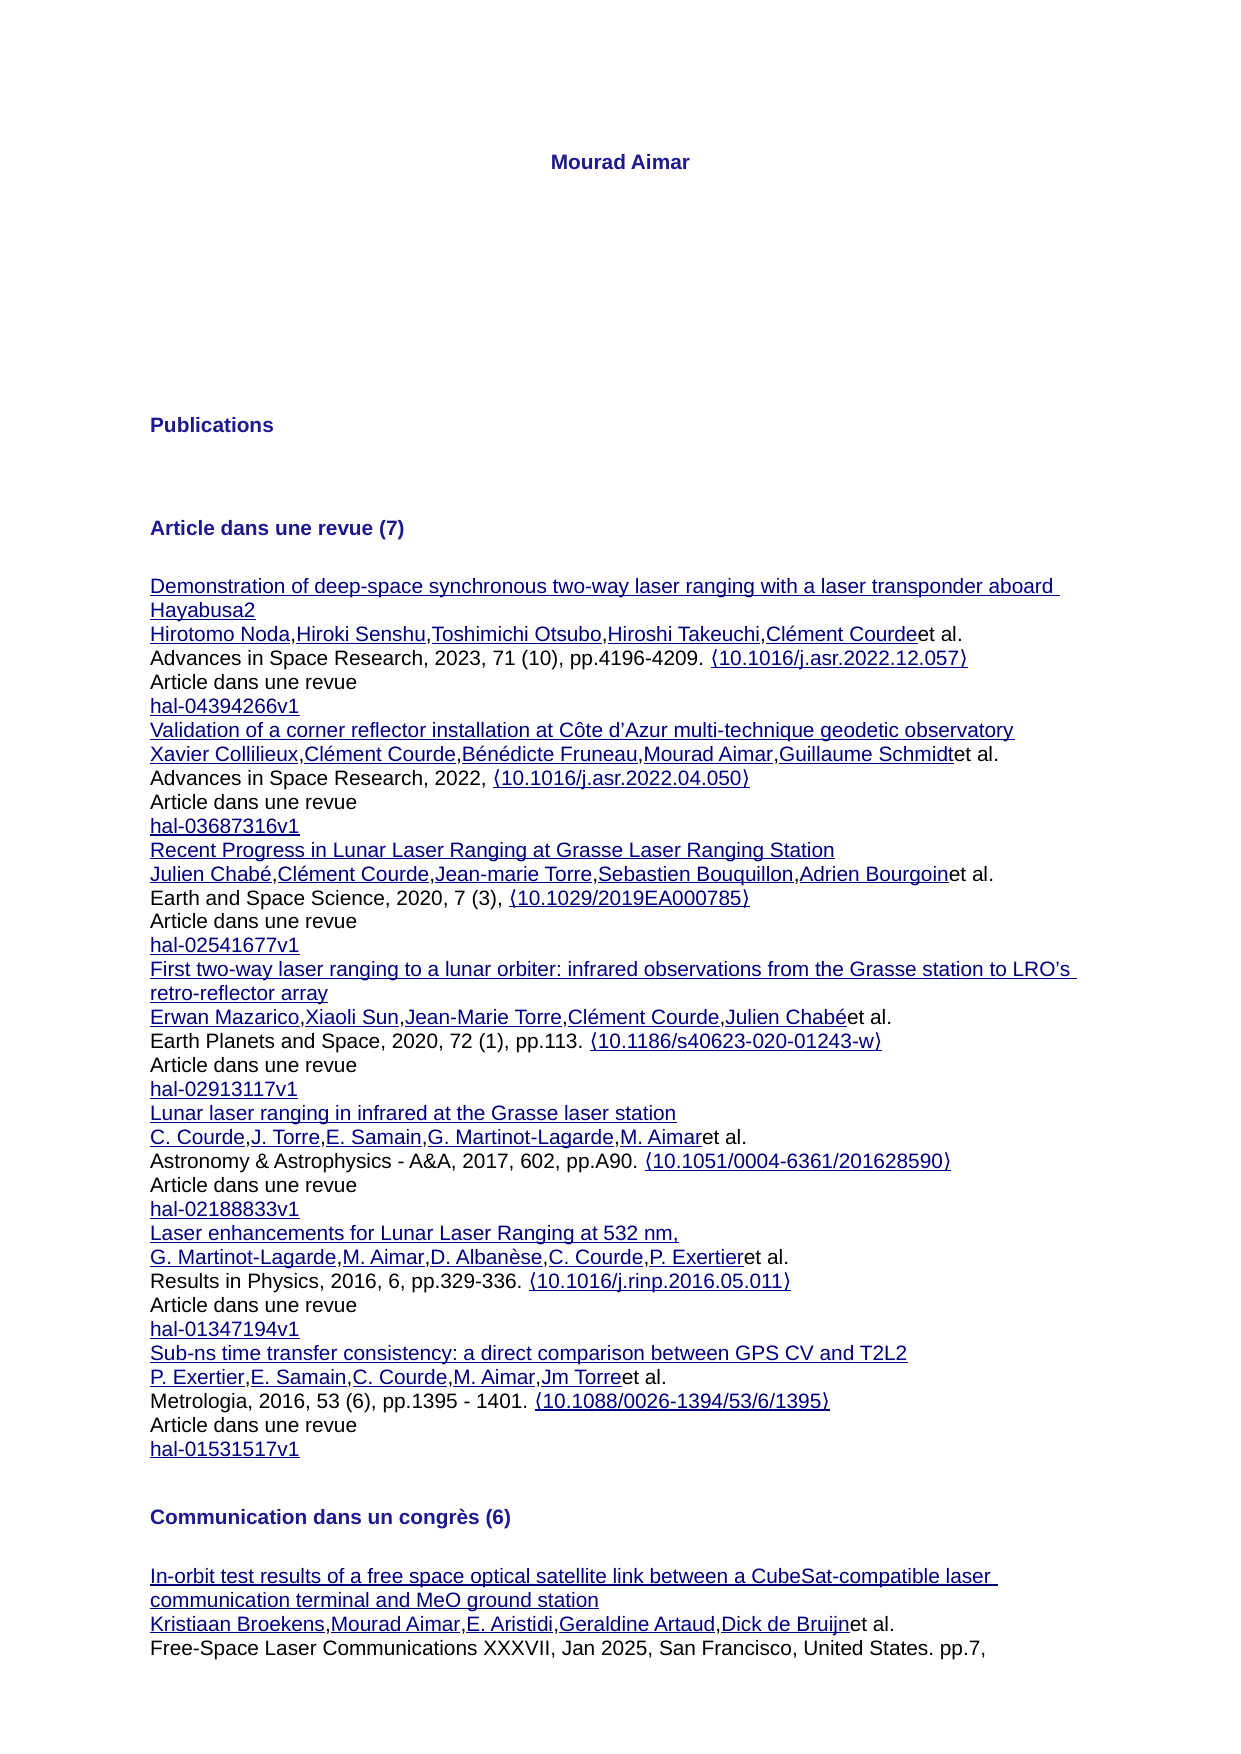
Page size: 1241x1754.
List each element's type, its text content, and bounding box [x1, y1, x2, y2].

table_cell Validation of a corner reflector installation at Côte d’Azur multi-technique geodetic observatory Xavier Collilieux,Clément Courde,Bénédicte Fruneau,Mourad Aimar,Guillaume Schmidtet al. Advances in Space Research, 2022, ⟨10.1016/j.asr.2022.04.050⟩ Article dans une revue hal-03687316v1 [150, 718, 1090, 837]
subtitle Communication dans un congrès (6) [150, 1505, 1090, 1529]
table_cell Lunar laser ranging in infrared at the Grasse laser station C. Courde,J. Torre,E. Samain,G. Martinot-Lagarde,M. Aimaret al. Astronomy & Astrophysics - A&A, 2017, 602, pp.A90. ⟨10.1051/0004-6361/201628590⟩ Article dans une revue hal-02188833v1 [150, 1101, 1090, 1221]
table_cell Recent Progress in Lunar Laser Ranging at Grasse Laser Ranging Station Julien Chabé,Clément Courde,Jean‐marie Torre,Sebastien Bouquillon,Adrien Bourgoinet al. Earth and Space Science, 2020, 7 (3), ⟨10.1029/2019EA000785⟩ Article dans une revue hal-02541677v1 [150, 838, 1090, 957]
table_cell Laser enhancements for Lunar Laser Ranging at 532 nm, G. Martinot-Lagarde,M. Aimar,D. Albanèse,C. Courde,P. Exertieret al. Results in Physics, 2016, 6, pp.329-336. ⟨10.1016/j.rinp.2016.05.011⟩ Article dans une revue hal-01347194v1 [150, 1221, 1090, 1341]
table_header Demonstration of deep-space synchronous two-way laser ranging with a laser transponder aboard Hayabusa2 Hirotomo Noda,Hiroki Senshu,Toshimichi Otsubo,Hiroshi Takeuchi,Clément Courdeet al. Advances in Space Research, 2023, 71 (10), pp.4196-4209. ⟨10.1016/j.asr.2022.12.057⟩ Article dans une revue hal-04394266v1 [150, 574, 1090, 718]
subtitle Mourad Aimar [150, 150, 1090, 174]
table_cell First two-way laser ranging to a lunar orbiter: infrared observations from the Grasse station to LRO’s retro-reflector array Erwan Mazarico,Xiaoli Sun,Jean-Marie Torre,Clément Courde,Julien Chabéet al. Earth Planets and Space, 2020, 72 (1), pp.113. ⟨10.1186/s40623-020-01243-w⟩ Article dans une revue hal-02913117v1 [150, 957, 1090, 1101]
table_header In-orbit test results of a free space optical satellite link between a CubeSat-compatible laser communication terminal and MeO ground station Kristiaan Broekens,Mourad Aimar,E. Aristidi,Geraldine Artaud,Dick de Bruijnet al. Free-Space Laser Communications XXXVII, Jan 2025, San Francisco, United States. pp.7, [150, 1564, 1090, 1659]
subtitle Publications [150, 412, 1090, 436]
table_cell Sub-ns time transfer consistency: a direct comparison between GPS CV and T2L2 P. Exertier,E. Samain,C. Courde,M. Aimar,Jm Torreet al. Metrologia, 2016, 53 (6), pp.1395 - 1401. ⟨10.1088/0026-1394/53/6/1395⟩ Article dans une revue hal-01531517v1 [150, 1341, 1090, 1460]
subtitle Article dans une revue (7) [150, 516, 1090, 539]
